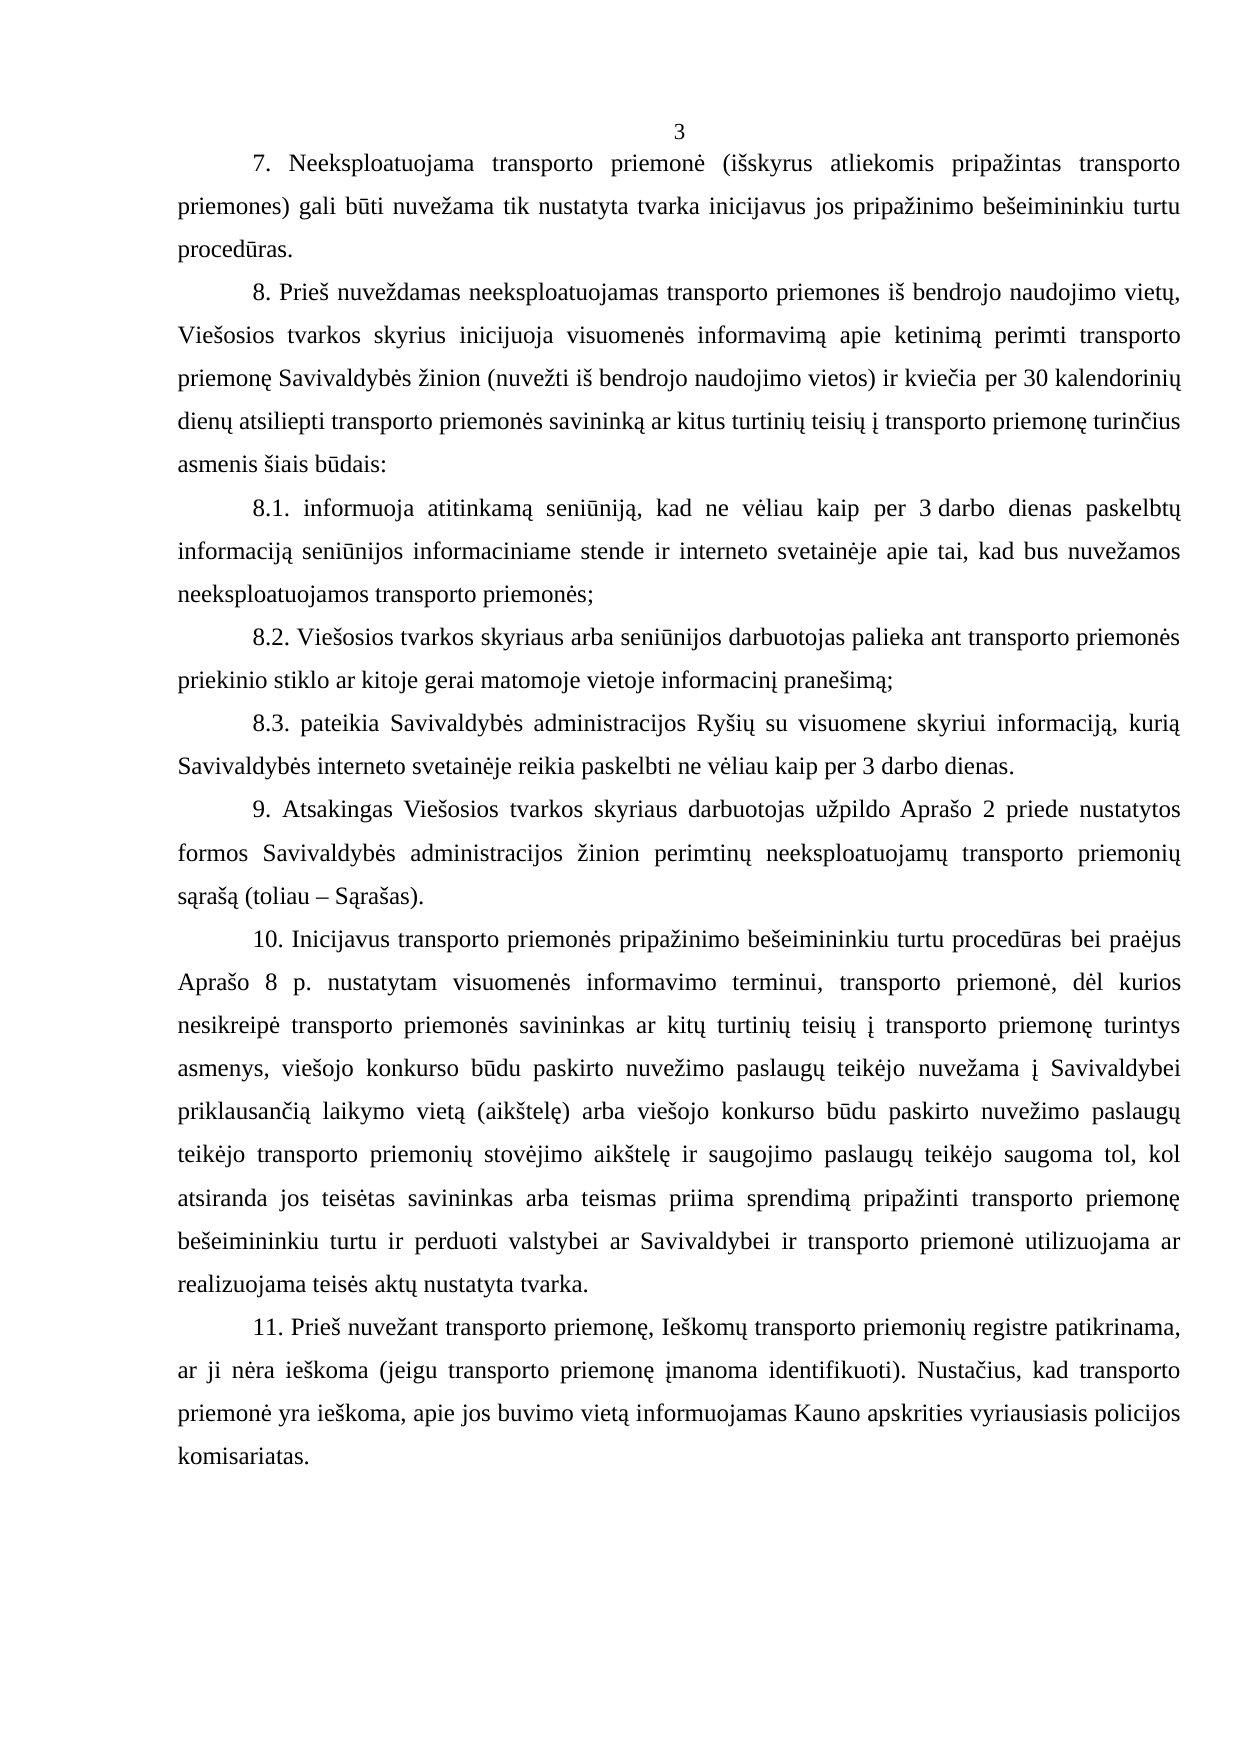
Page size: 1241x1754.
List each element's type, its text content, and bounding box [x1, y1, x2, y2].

text 8.1. informuoja atitinkamą seniūniją, kad ne vėliau kaip per 3 darbo dienas paskelbtų informaciją seniūnijos informaciniame stende ir interneto svetainėje apie tai, kad bus nuvežamos neeksploatuojamos transporto priemonės; [177, 493, 1181, 608]
text 8.3. pateikia Savivaldybės administracijos Ryšių su visuomene skyriui informaciją, kurią Savivaldybės interneto svetainėje reikia paskelbti ne vėliau kaip per 3 darbo dienas. [177, 708, 1181, 780]
text 8.2. Viešosios tvarkos skyriaus arba seniūnijos darbuotojas palieka ant transporto priemonės priekinio stiklo ar kitoje gerai matomoje vietoje informacinį pranešimą; [177, 622, 1181, 694]
text 9. Atsakingas Viešosios tvarkos skyriaus darbuotojas užpildo Aprašo 2 priede nustatytos formos Savivaldybės administracijos žinion perimtinų neeksploatuojamų transporto priemonių sąrašą (toliau – Sąrašas). [177, 794, 1181, 909]
text 10. Inicijavus transporto priemonės pripažinimo bešeimininkiu turtu procedūras bei praėjus Aprašo 8 p. nustatytam visuomenės informavimo terminui, transporto priemonė, dėl kurios nesikreipė transporto priemonės savininkas ar kitų turtinių teisių į transporto priemonę turintys asmenys, viešojo konkurso būdu paskirto nuvežimo paslaugų teikėjo nuvežama į Savivaldybei priklausančią laikymo vietą (aikštelę) arba viešojo konkurso būdu paskirto nuvežimo paslaugų teikėjo transporto priemonių stovėjimo aikštelę ir saugojimo paslaugų teikėjo saugoma tol, kol atsiranda jos teisėtas savininkas arba teismas priima sprendimą pripažinti transporto priemonę bešeimininkiu turtu ir perduoti valstybei ar Savivaldybei ir transporto priemonė utilizuojama ar realizuojama teisės aktų nustatyta tvarka. [177, 924, 1181, 1298]
text 11. Prieš nuvežant transporto priemonę, Ieškomų transporto priemonių registre patikrinama, ar ji nėra ieškoma (jeigu transporto priemonę įmanoma identifikuoti). Nustačius, kad transporto priemonė yra ieškoma, apie jos buvimo vietą informuojamas Kauno apskrities vyriausiasis policijos komisariatas. [177, 1312, 1181, 1470]
text 7. Neeksploatuojama transporto priemonė (išskyrus atliekomis pripažintas transporto priemones) gali būti nuvežama tik nustatyta tvarka inicijavus jos pripažinimo bešeimininkiu turtu procedūras. [177, 148, 1181, 263]
text 8. Prieš nuveždamas neeksploatuojamas transporto priemones iš bendrojo naudojimo vietų, Viešosios tvarkos skyrius inicijuoja visuomenės informavimą apie ketinimą perimti transporto priemonę Savivaldybės žinion (nuvežti iš bendrojo naudojimo vietos) ir kviečia per 30 kalendorinių dienų atsiliepti transporto priemonės savininką ar kitus turtinių teisių į transporto priemonę turinčius asmenis šiais būdais: [177, 277, 1181, 478]
